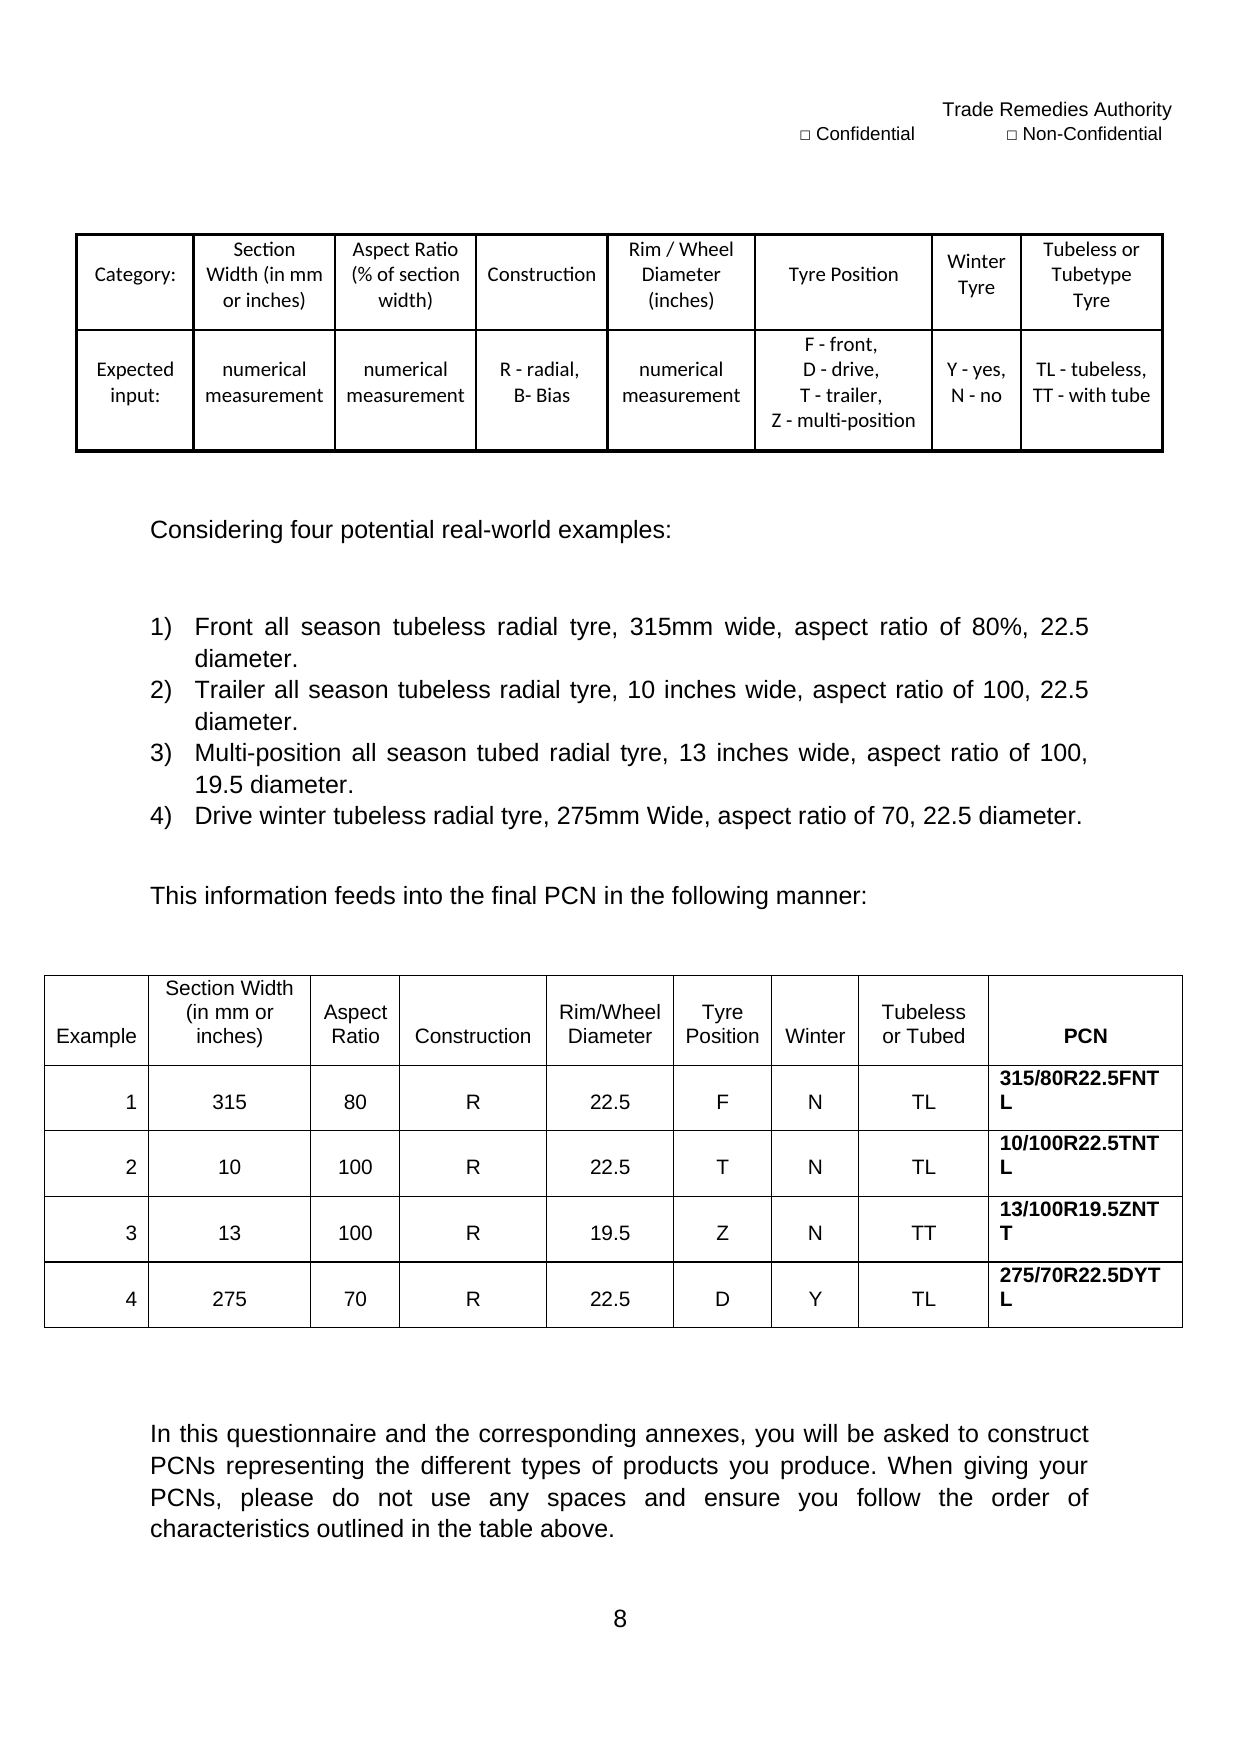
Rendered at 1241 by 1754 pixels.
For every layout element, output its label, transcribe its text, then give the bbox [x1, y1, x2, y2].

table_cell 10 [149, 1131, 310, 1196]
table_cell R [400, 1131, 546, 1196]
table_cell 3 [45, 1197, 148, 1261]
table_cell 2 [45, 1131, 148, 1196]
table_header Example [45, 976, 148, 1064]
text Considering four potential real-world examples: [150, 516, 1090, 544]
table_cell 19.5 [547, 1197, 673, 1261]
table_cell TL [859, 1066, 988, 1130]
table_cell 315 [149, 1066, 310, 1130]
table_cell 275/70R22.5DYTL [989, 1263, 1182, 1327]
list Multi-position all season tubed radial tyre, 13 inches wide, aspect ratio of 100, 19.5 diameter. [150, 738, 1090, 798]
list Front all season tubeless radial tyre, 315mm wide, aspect ratio of 80%, 22.5 diameter. [150, 612, 1090, 672]
table_header PCN [989, 976, 1182, 1064]
table_cell Y [772, 1263, 858, 1327]
table_cell R [400, 1263, 546, 1327]
table_cell Z [674, 1197, 771, 1261]
table_header Winter Tyre [933, 236, 1020, 329]
table_cell 22.5 [547, 1263, 673, 1327]
table_cell 275 [149, 1263, 310, 1327]
table_cell numerical measurement [336, 331, 475, 449]
table_cell TL - tubeless, TT - with tube [1022, 331, 1161, 449]
table_cell F [674, 1066, 771, 1130]
table_header Tubeless or Tubed [859, 976, 988, 1064]
table_cell TL [859, 1263, 988, 1327]
table_cell 13 [149, 1197, 310, 1261]
table_cell Expected input: [78, 331, 192, 449]
table_header Construction [477, 236, 606, 329]
table_cell R - radial, B- Bias [477, 331, 606, 449]
table_cell F - front, D - drive, T - trailer, Z - multi-position [756, 331, 931, 449]
table_header Aspect Ratio [311, 976, 399, 1064]
list Drive winter tubeless radial tyre, 275mm Wide, aspect ratio of 70, 22.5 diameter. [150, 801, 1090, 830]
table_header Aspect Ratio (% of section width) [336, 236, 475, 329]
table_cell 13/100R19.5ZNTT [989, 1197, 1182, 1261]
table_cell 22.5 [547, 1131, 673, 1196]
table_cell TL [859, 1131, 988, 1196]
text This information feeds into the final PCN in the following manner: [150, 881, 1090, 910]
table_cell R [400, 1197, 546, 1261]
table_cell 315/80R22.5FNTL [989, 1066, 1182, 1130]
table_cell numerical measurement [195, 331, 334, 449]
table_header Category: [78, 236, 192, 329]
table_header Tubeless or Tubetype Tyre [1022, 236, 1161, 329]
table_cell N [772, 1131, 858, 1196]
table_cell 22.5 [547, 1066, 673, 1130]
table_header Section Width (in mm or inches) [195, 236, 334, 329]
table_cell 1 [45, 1066, 148, 1130]
table_cell Y - yes, N - no [933, 331, 1020, 449]
table_cell R [400, 1066, 546, 1130]
table_cell 4 [45, 1263, 148, 1327]
table_cell numerical measurement [609, 331, 754, 449]
table_cell 70 [311, 1263, 399, 1327]
text In this questionnaire and the corresponding annexes, you will be asked to construct PCNs representing the different types of products you produce. When giving your PCNs, please do not use any spaces and ensure you follow the order of characteristics outlined in the table above. [150, 1419, 1090, 1543]
table_header Rim / Wheel Diameter (inches) [609, 236, 754, 329]
table_cell N [772, 1197, 858, 1261]
table_header Tyre Position [756, 236, 931, 329]
table_cell 100 [311, 1131, 399, 1196]
table_cell D [674, 1263, 771, 1327]
table_cell TT [859, 1197, 988, 1261]
table_header Section Width (in mm or inches) [149, 976, 310, 1064]
table_header Rim/Wheel Diameter [547, 976, 673, 1064]
table_header Tyre Position [674, 976, 771, 1064]
table_cell 80 [311, 1066, 399, 1130]
table_header Winter [772, 976, 858, 1064]
table_cell 100 [311, 1197, 399, 1261]
table_cell N [772, 1066, 858, 1130]
table_header Construction [400, 976, 546, 1064]
table_cell 10/100R22.5TNTL [989, 1131, 1182, 1196]
table_cell T [674, 1131, 771, 1196]
list Trailer all season tubeless radial tyre, 10 inches wide, aspect ratio of 100, 22.5 diameter. [150, 675, 1090, 735]
